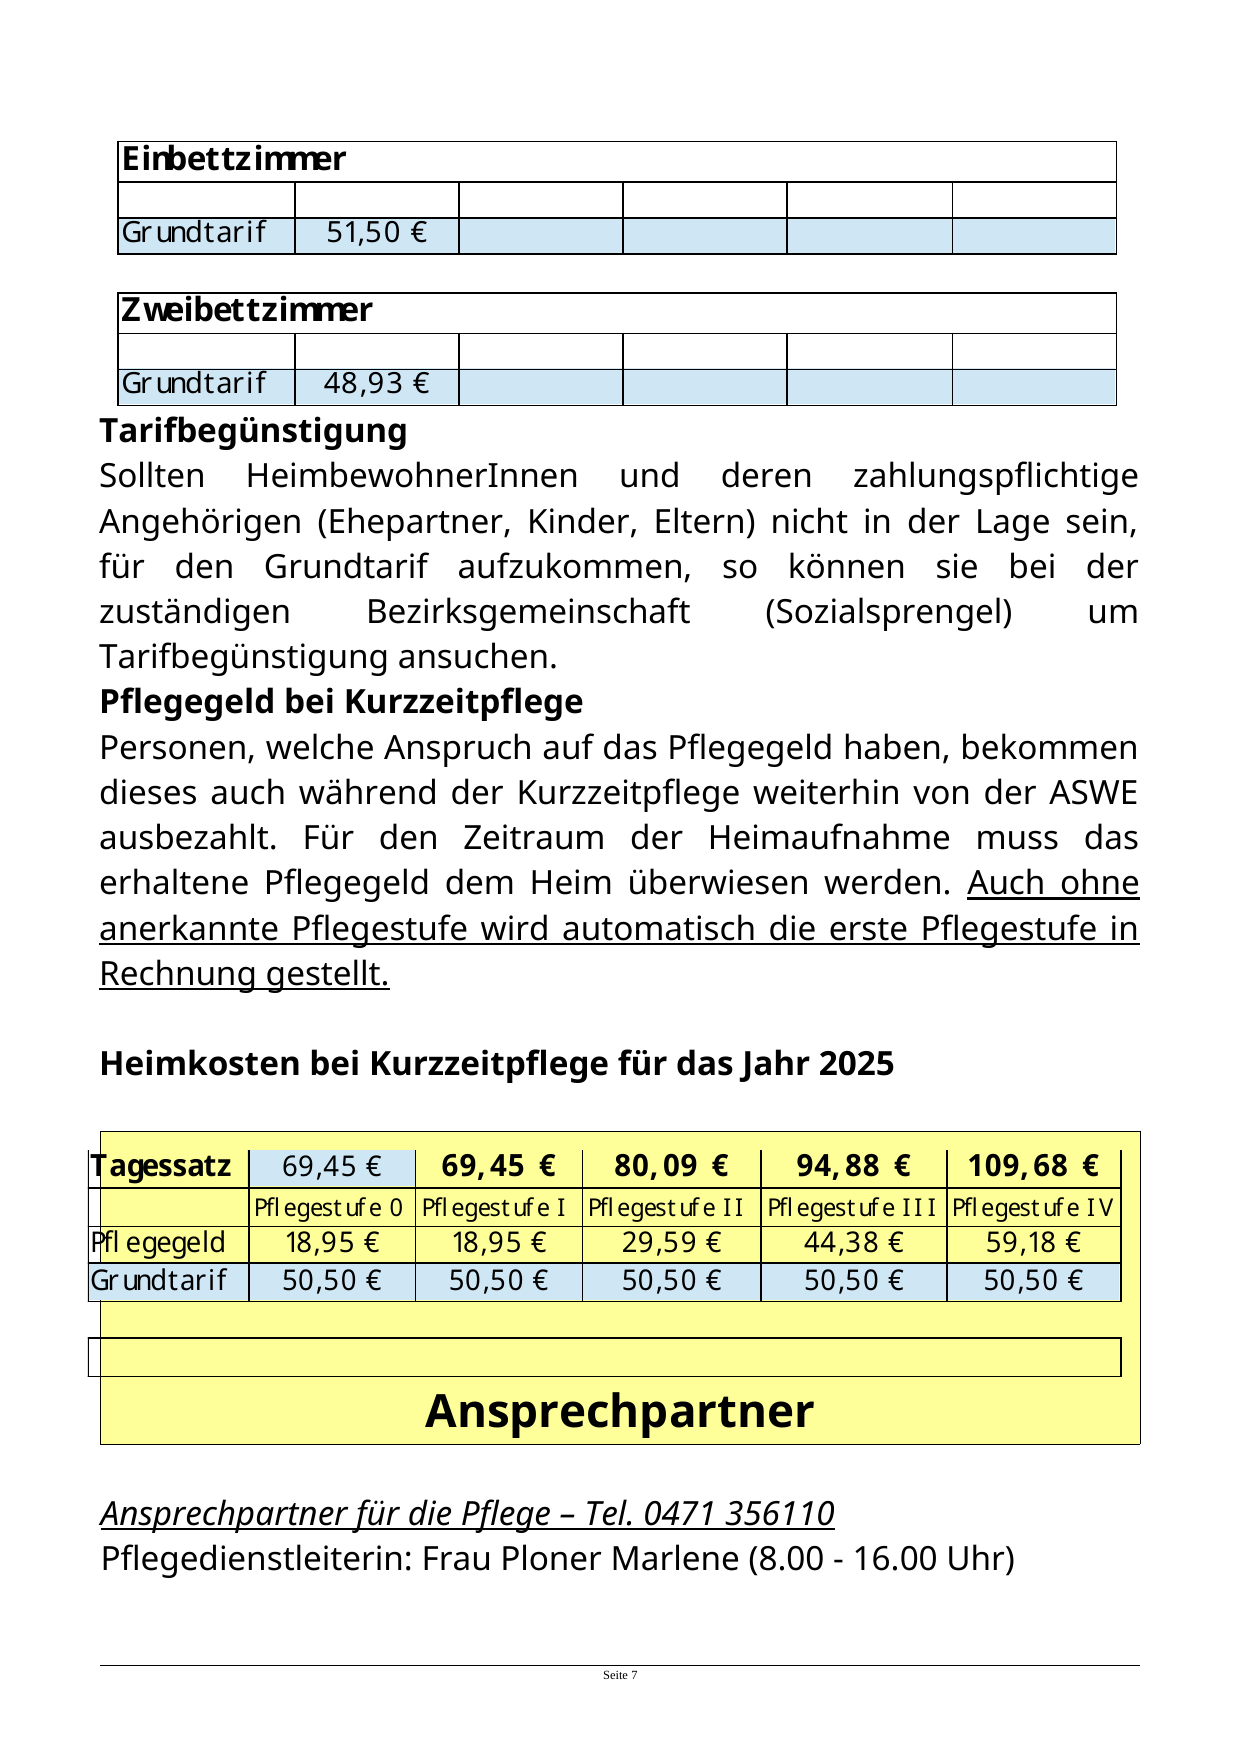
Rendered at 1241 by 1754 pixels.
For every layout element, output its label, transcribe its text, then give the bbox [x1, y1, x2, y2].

text Tarifbegünstigung [99, 88, 1140, 452]
text Ansprechpartner [101, 1132, 1140, 1444]
text Heimkosten bei Kurzzeitpflege für das Jahr 2025 [99, 1040, 1140, 1085]
text Rechnung gestellt. [99, 945, 1140, 995]
text Personen, welche Anspruch auf das Pflegegeld haben, bekommen dieses auch während der Kurzzeitpflege weiterhin von der ASWE ausbezahlt. Für den Zeitraum der Heimaufnahme muss das erhaltene Pflegegeld dem Heim überwiesen werden. Auch ohne anerkannte Pflegestufe wird automatisch die erste Pflegestufe in [99, 724, 1140, 943]
text Pflegegeld bei Kurzzeitpflege [99, 678, 1140, 724]
text Pflegedienstleiterin: Frau Ploner Marlene (8.00 - 16.00 Uhr) [100, 1534, 1140, 1580]
text Sollten HeimbewohnerInnen und deren zahlungspflichtige Angehörigen (Ehepartner, Kinder, Eltern) nicht in der Lage sein, für den Grundtarif aufzukommen, so können sie bei der zuständigen Bezirksgemeinschaft (Sozialsprengel) um Tarifbegünstigung ansuchen. [99, 452, 1140, 678]
text Ansprechpartner für die Pflege – Tel. 0471 356110 [100, 1489, 1140, 1534]
